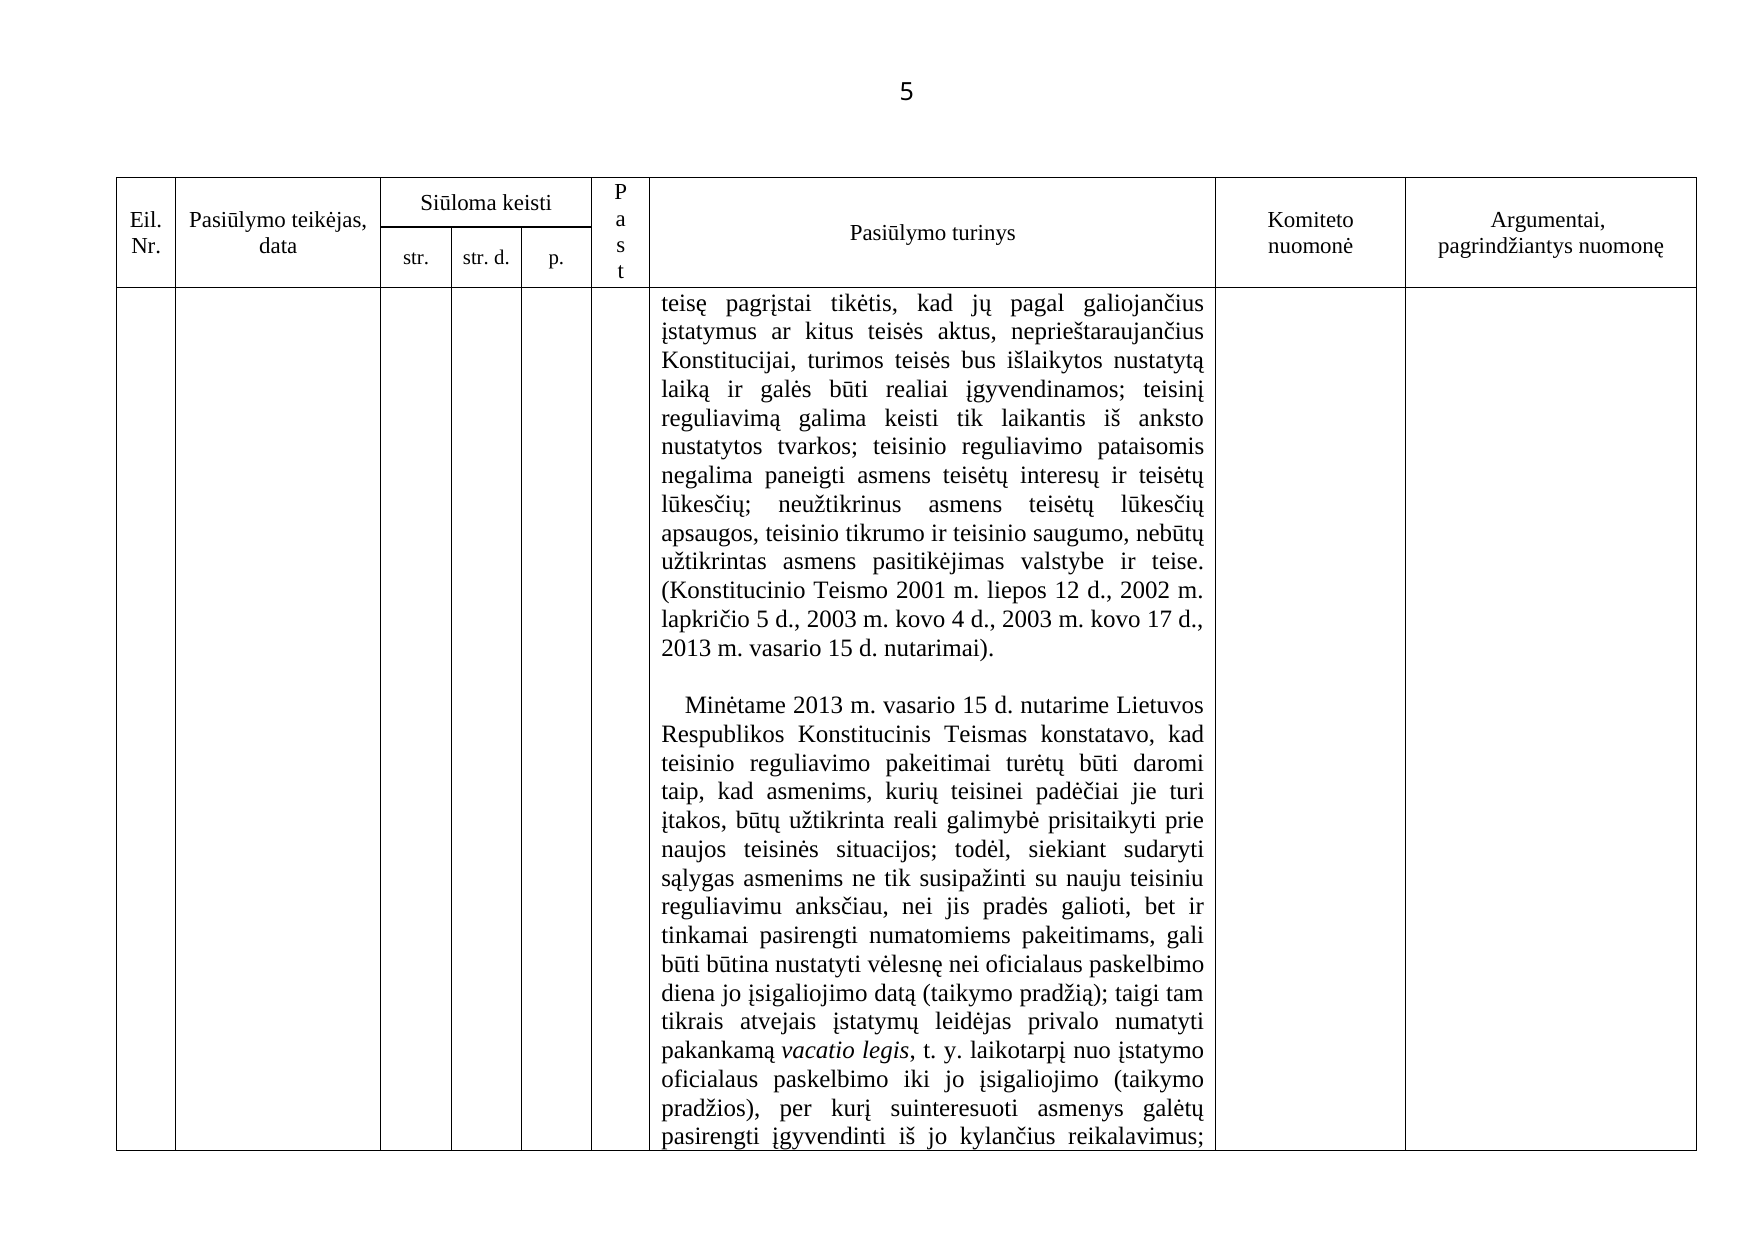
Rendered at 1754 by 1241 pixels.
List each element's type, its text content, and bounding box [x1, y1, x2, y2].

table_cell [381, 288, 451, 1150]
table_header Pasiūlymo teikėjas, data [176, 178, 380, 287]
table_header Siūloma keisti [381, 178, 591, 226]
table_header Pasiūlymo turinys [650, 178, 1215, 287]
table_cell [176, 288, 380, 1150]
table_header Komiteto nuomonė [1216, 178, 1405, 287]
table_cell teisę pagrįstai tikėtis, kad jų pagal galiojančius įstatymus ar kitus teisės aktus, neprieštaraujančius Konstitucijai, turimos teisės bus išlaikytos nustatytą laiką ir galės būti realiai įgyvendinamos; teisinį reguliavimą galima keisti tik laikantis iš anksto nustatytos tvarkos; teisinio reguliavimo pataisomis negalima paneigti asmens teisėtų interesų ir teisėtų lūkesčių; neužtikrinus asmens teisėtų lūkesčių apsaugos, teisinio tikrumo ir teisinio saugumo, nebūtų užtikrintas asmens pasitikėjimas valstybe ir teise. (Konstitucinio Teismo 2001 m. liepos 12 d., 2002 m. lapkričio 5 d., 2003 m. kovo 4 d., 2003 m. kovo 17 d., 2013 m. vasario 15 d. nutarimai). Minėtame 2013 m. vasario 15 d. nutarime Lietuvos Respublikos Konstitucinis Teismas konstatavo, kad teisinio reguliavimo pakeitimai turėtų būti daromi taip, kad asmenims, kurių teisinei padėčiai jie turi įtakos, būtų užtikrinta reali galimybė prisitaikyti prie naujos teisinės situacijos; todėl, siekiant sudaryti sąlygas asmenims ne tik susipažinti su nauju teisiniu reguliavimu anksčiau, nei jis pradės galioti, bet ir tinkamai pasirengti numatomiems pakeitimams, gali būti būtina nustatyti vėlesnę nei oficialaus paskelbimo diena jo įsigaliojimo datą (taikymo pradžią); taigi tam tikrais atvejais įstatymų leidėjas privalo numatyti pakankamą vacatio legis, t. y. laikotarpį nuo įstatymo oficialaus paskelbimo iki jo įsigaliojimo (taikymo pradžios), per kurį suinteresuoti asmenys galėtų pasirengti įgyvendinti iš jo kylančius reikalavimus; [650, 288, 1215, 1150]
table_header Argumentai, pagrindžiantys nuomonę [1406, 178, 1696, 287]
table_cell [117, 288, 175, 1150]
table_cell [452, 288, 521, 1150]
table_cell [1216, 288, 1405, 1150]
table_cell [1406, 288, 1696, 1150]
table_cell p. [522, 228, 591, 287]
table_cell N [592, 288, 649, 1150]
table_cell str. [381, 228, 451, 287]
table_header Eil. Nr. [117, 178, 175, 287]
table_cell str. d. [452, 228, 521, 287]
table_header Pastabos [592, 178, 649, 287]
table_cell [522, 288, 591, 1150]
